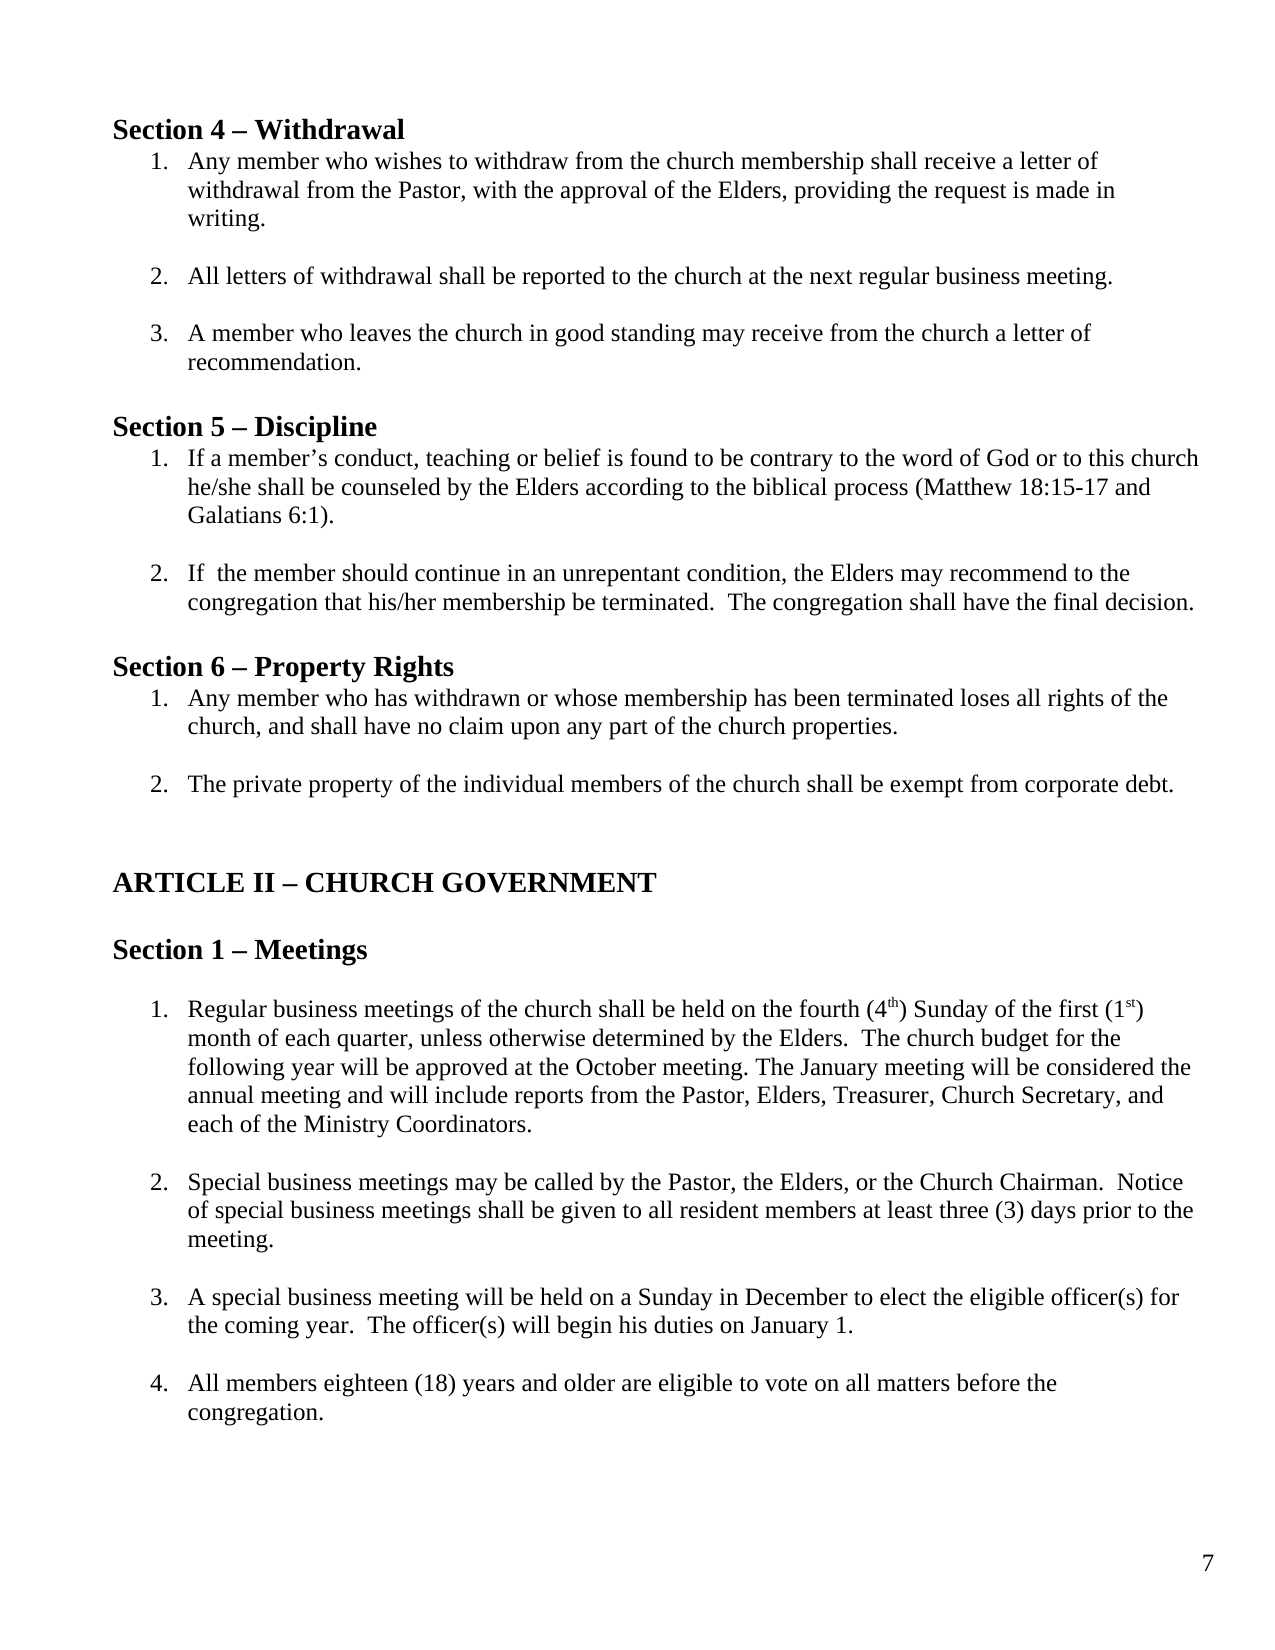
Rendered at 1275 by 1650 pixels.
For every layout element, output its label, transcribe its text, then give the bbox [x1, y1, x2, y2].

text Section 5 – Discipline [112, 409, 1200, 443]
text Section 4 – Withdrawal [112, 112, 1200, 146]
list If a member’s conduct, teaching or belief is found to be contrary to the word of God or to this church he/she shall be counseled by the Elders according to the biblical process (Matthew 18:15-17 and Galatians 6:1). [150, 443, 1200, 529]
list A member who leaves the church in good standing may receive from the church a letter of recommendation. [150, 318, 1200, 376]
list Any member who has withdrawn or whose membership has been terminated loses all rights of the church, and shall have no claim upon any part of the church properties. [150, 683, 1200, 740]
list Any member who wishes to withdraw from the church membership shall receive a letter of withdrawal from the Pastor, with the approval of the Elders, providing the request is made in writing. [150, 146, 1200, 232]
text Section 6 – Property Rights [112, 649, 1200, 683]
text Section 1 – Meetings [112, 932, 1200, 965]
list All members eighteen (18) years and older are eligible to vote on all matters before the congregation. [150, 1368, 1200, 1425]
list All letters of withdrawal shall be reported to the church at the next regular business meeting. [150, 261, 1200, 290]
list The private property of the individual members of the church shall be exempt from corporate debt. [150, 769, 1200, 798]
text ARTICLE II – CHURCH GOVERNMENT [112, 865, 1200, 898]
list Special business meetings may be called by the Pastor, the Elders, or the Church Chairman. Notice of special business meetings shall be given to all resident members at least three (3) days prior to the meeting. [150, 1167, 1200, 1253]
list A special business meeting will be held on a Sunday in December to elect the eligible officer(s) for the coming year. The officer(s) will begin his duties on January 1. [150, 1282, 1200, 1339]
list Regular business meetings of the church shall be held on the fourth (4th) Sunday of the first (1st) month of each quarter, unless otherwise determined by the Elders. The church budget for the following year will be approved at the October meeting. The January meeting will be considered the annual meeting and will include reports from the Pastor, Elders, Treasurer, Church Secretary, and each of the Ministry Coordinators. [150, 994, 1200, 1138]
list If the member should continue in an unrepentant condition, the Elders may recommend to the congregation that his/her membership be terminated. The congregation shall have the final decision. [150, 558, 1200, 616]
